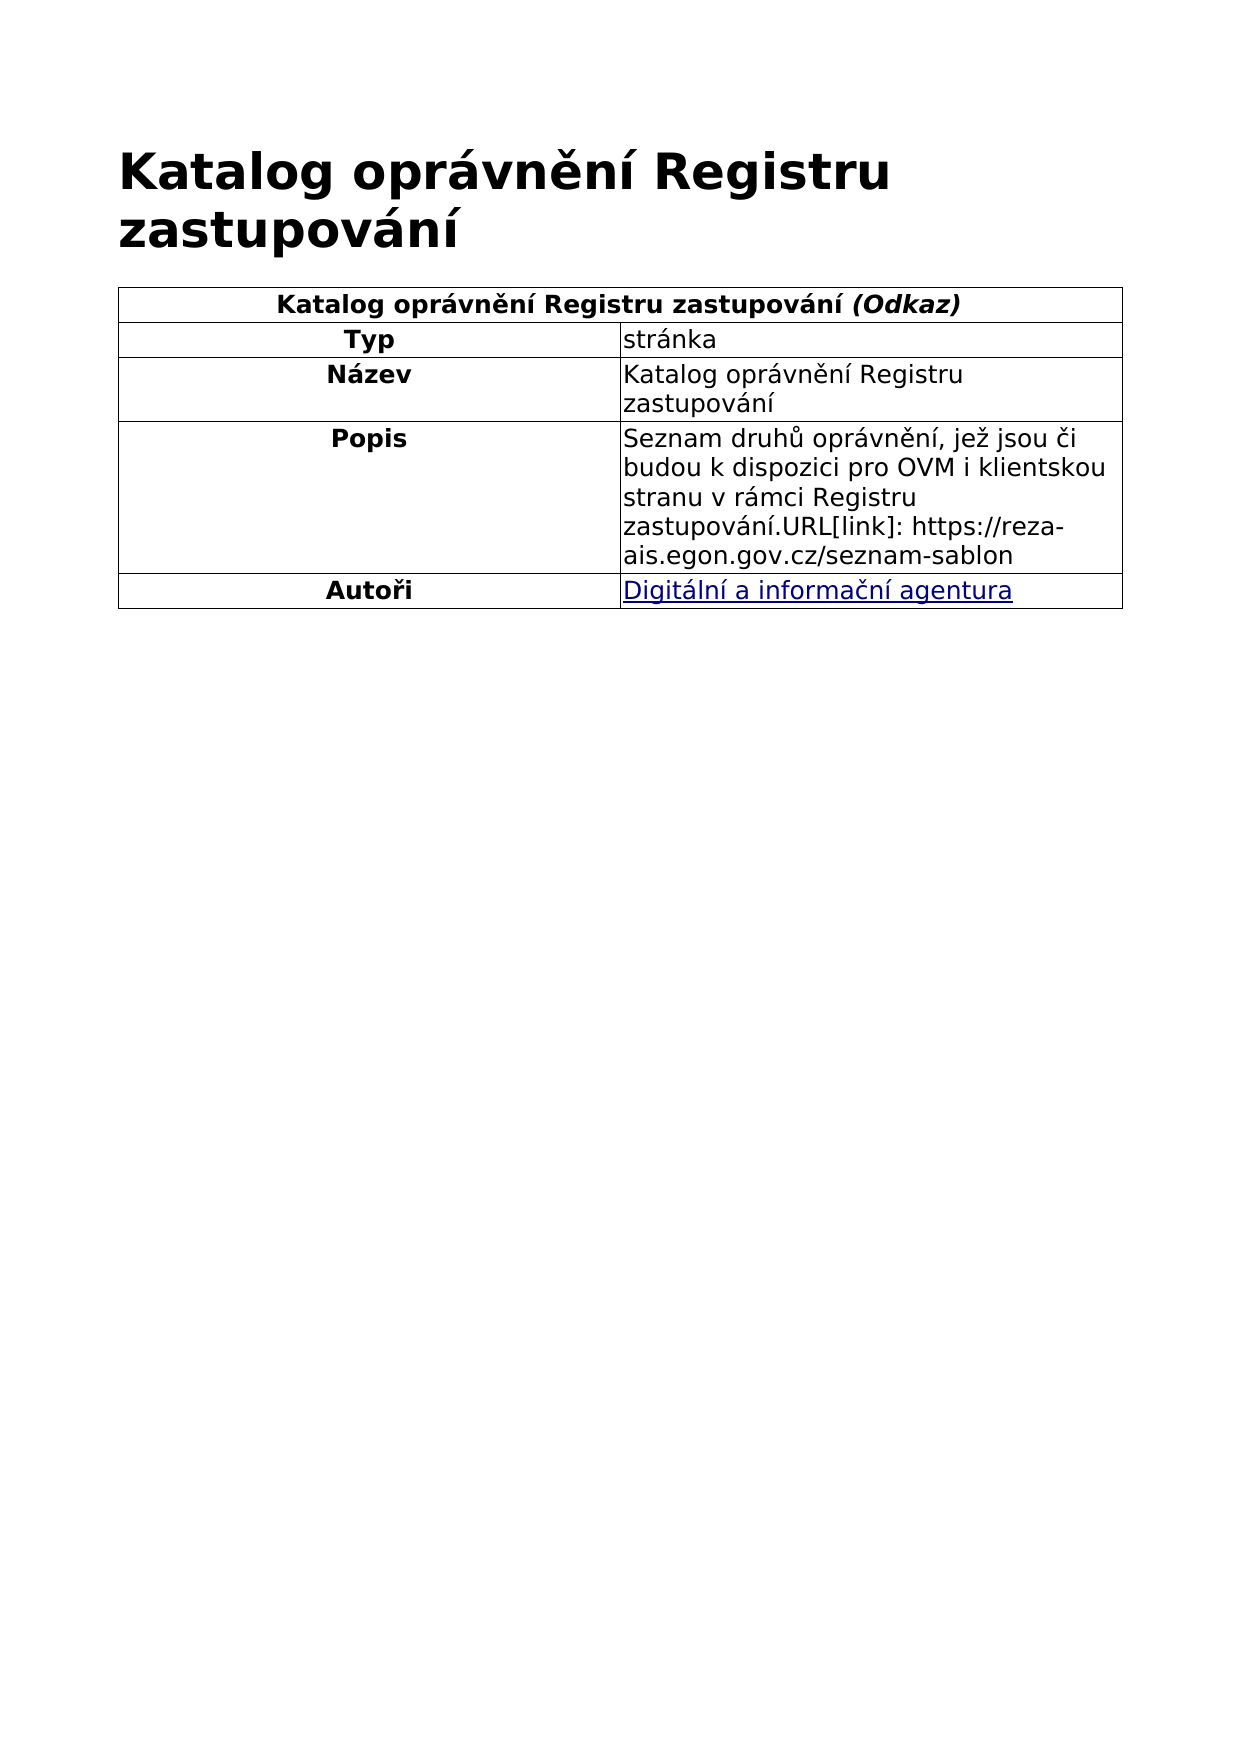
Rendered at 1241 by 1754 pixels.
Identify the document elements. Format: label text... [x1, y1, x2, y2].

table_cell Popis [119, 422, 620, 573]
table_cell Digitální a informační agentura [621, 574, 1122, 608]
table_cell stránka [621, 323, 1122, 357]
table_cell Seznam druhů oprávnění, jež jsou či budou k dispozici pro OVM i klientskou stranu v rámci Registru zastupování.URL[link]: https://reza-ais.egon.gov.cz/seznam-sablon [621, 422, 1122, 573]
table_cell Katalog oprávnění Registru zastupování [621, 358, 1122, 421]
table_cell Autoři [119, 574, 620, 608]
subtitle Katalog oprávnění Registru zastupování [118, 143, 1122, 259]
table_cell Typ [119, 323, 620, 357]
table_cell Název [119, 358, 620, 421]
table_header Katalog oprávnění Registru zastupování (Odkaz) [119, 288, 1122, 322]
